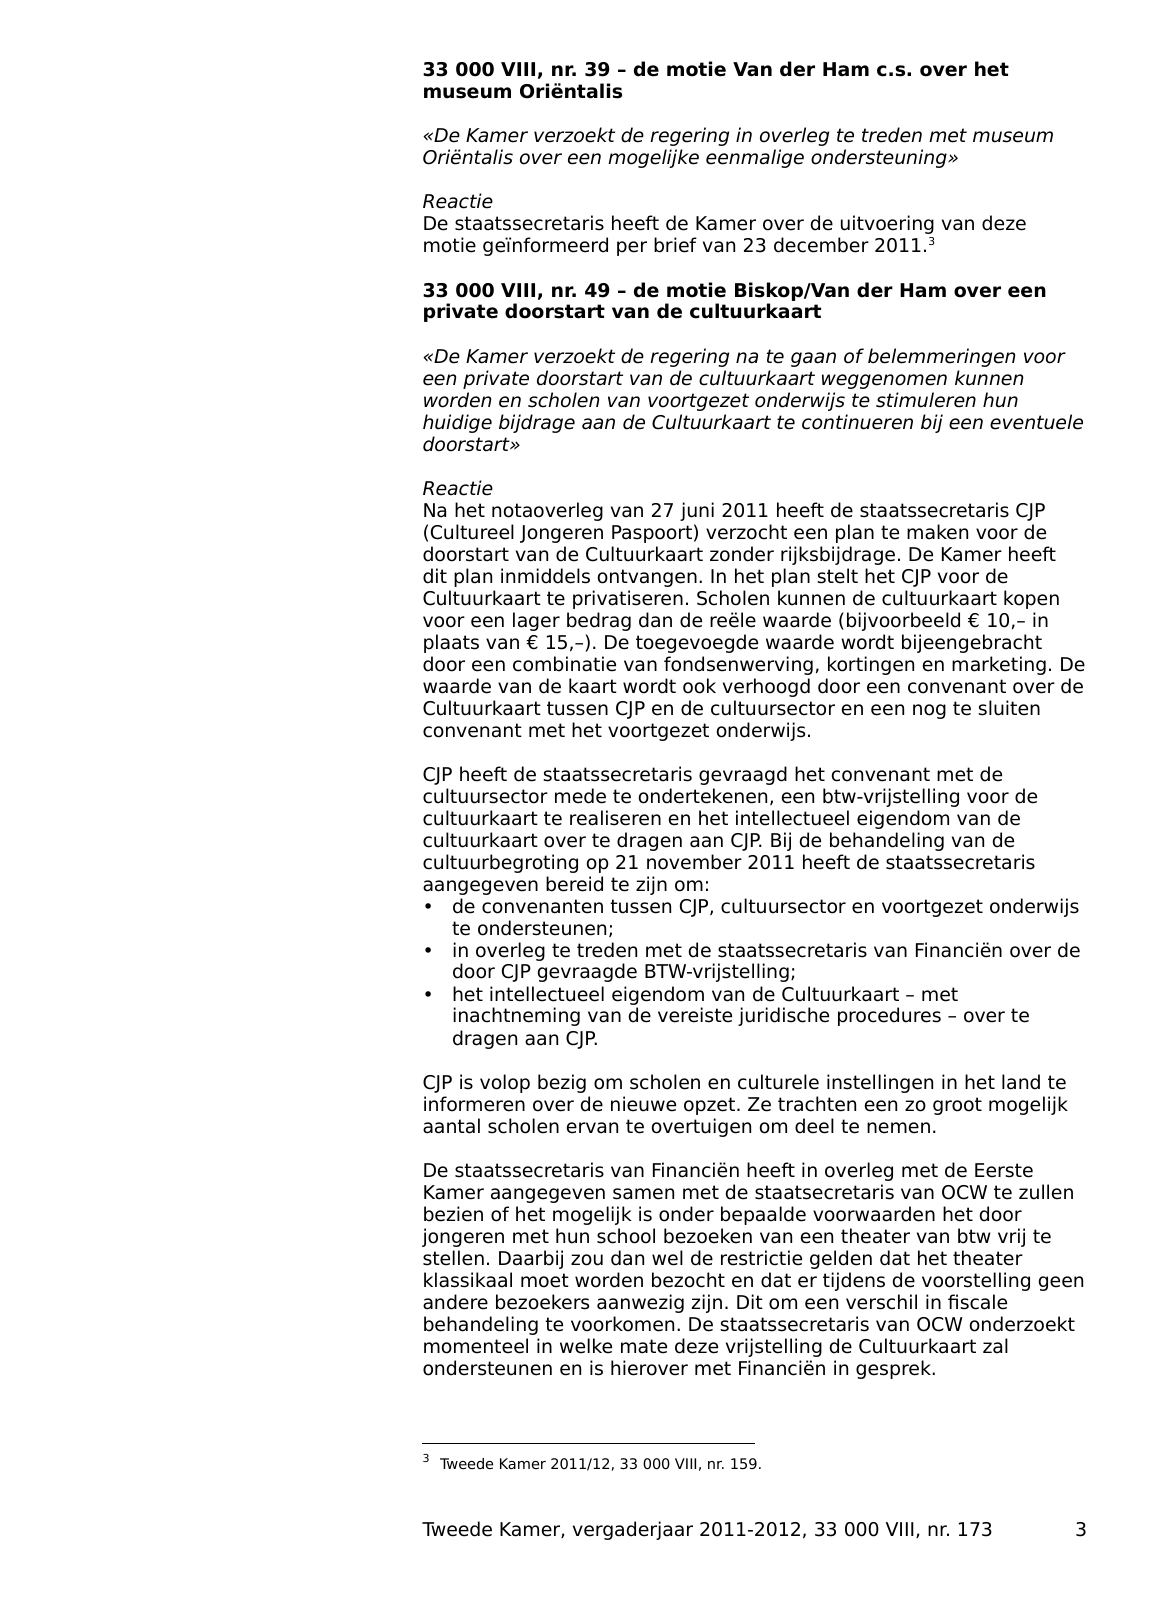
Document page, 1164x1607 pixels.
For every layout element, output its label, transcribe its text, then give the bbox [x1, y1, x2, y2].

text De staatssecretaris heeft de Kamer over de uitvoering van deze motie geïnformeerd per brief van 23 december 2011. [422, 213, 1087, 257]
text • het intellectueel eigendom van de Cultuurkaart – met inachtneming van de vereiste juridische procedures – over te dragen aan CJP. [422, 983, 1087, 1049]
subtitle 33 000 VIII, nr. 49 – de motie Biskop/Van der Ham over een private doorstart van de cultuurkaart [422, 279, 1087, 323]
subtitle Reactie [422, 191, 1087, 213]
text CJP heeft de staatssecretaris gevraagd het convenant met de cultuursector mede te ondertekenen, een btw-vrijstelling voor de cultuurkaart te realiseren en het intellectueel eigendom van de cultuurkaart over te dragen aan CJP. Bij de behandeling van de cultuurbegroting op 21 november 2011 heeft de staatssecretaris aangegeven bereid te zijn om: [422, 764, 1087, 896]
text «De Kamer verzoekt de regering na te gaan of belemmeringen voor een private doorstart van de cultuurkaart weggenomen kunnen worden en scholen van voortgezet onderwijs te stimuleren hun huidige bijdrage aan de Cultuurkaart te continueren bij een eventuele doorstart» [422, 346, 1087, 456]
subtitle 33 000 VIII, nr. 39 – de motie Van der Ham c.s. over het museum Oriëntalis [422, 59, 1087, 103]
text Tweede Kamer 2011/12, 33 000 VIII, nr. 159. [422, 1452, 1087, 1474]
text • de convenanten tussen CJP, cultuursector en voortgezet onderwijs te ondersteunen; [422, 896, 1087, 939]
text De staatssecretaris van Financiën heeft in overleg met de Eerste Kamer aangegeven samen met de staatsecretaris van OCW te zullen bezien of het mogelijk is onder bepaalde voorwaarden het door jongeren met hun school bezoeken van een theater van btw vrij te stellen. Daarbij zou dan wel de restrictie gelden dat het theater klassikaal moet worden bezocht en dat er tijdens de voorstelling geen andere bezoekers aanwezig zijn. Dit om een verschil in fiscale behandeling te voorkomen. De staatssecretaris van OCW onderzoekt momenteel in welke mate deze vrijstelling de Cultuurkaart zal ondersteunen en is hierover met Financiën in gesprek. [422, 1160, 1087, 1379]
text Na het notaoverleg van 27 juni 2011 heeft de staatssecretaris CJP (Cultureel Jongeren Paspoort) verzocht een plan te maken voor de doorstart van de Cultuurkaart zonder rijksbijdrage. De Kamer heeft dit plan inmiddels ontvangen. In het plan stelt het CJP voor de Cultuurkaart te privatiseren. Scholen kunnen de cultuurkaart kopen voor een lager bedrag dan de reële waarde (bijvoorbeeld € 10,– in plaats van € 15,–). De toegevoegde waarde wordt bijeengebracht door een combinatie van fondsenwerving, kortingen en marketing. De waarde van de kaart wordt ook verhoogd door een convenant over de Cultuurkaart tussen CJP en de cultuursector en een nog te sluiten convenant met het voortgezet onderwijs. [422, 500, 1087, 741]
text CJP is volop bezig om scholen en culturele instellingen in het land te informeren over de nieuwe opzet. Ze trachten een zo groot mogelijk aantal scholen ervan te overtuigen om deel te nemen. [422, 1072, 1087, 1137]
subtitle Reactie [422, 478, 1087, 500]
text «De Kamer verzoekt de regering in overleg te treden met museum Oriëntalis over een mogelijke eenmalige ondersteuning» [422, 125, 1087, 169]
text • in overleg te treden met de staatssecretaris van Financiën over de door CJP gevraagde BTW-vrijstelling; [422, 939, 1087, 983]
